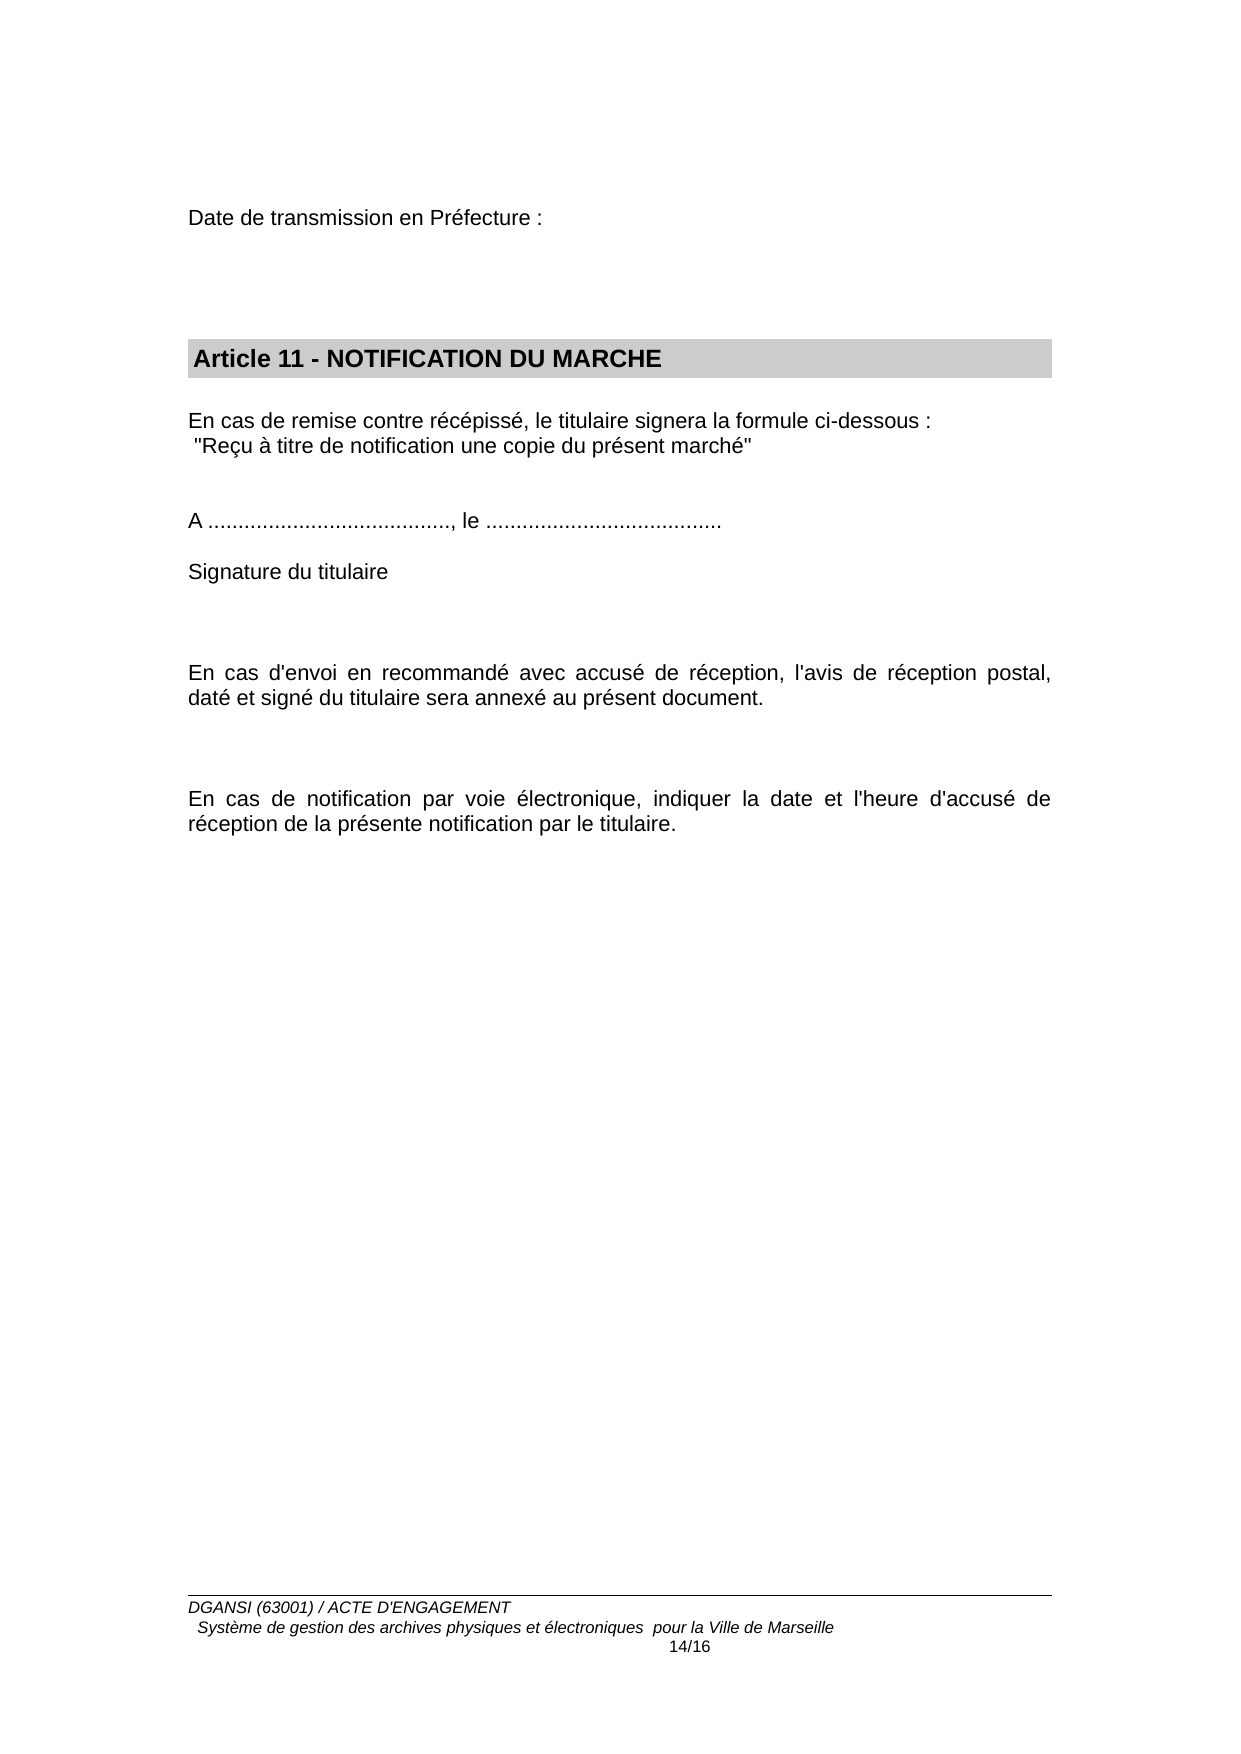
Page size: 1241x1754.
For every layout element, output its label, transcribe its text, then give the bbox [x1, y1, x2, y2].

text Date de transmission en Préfecture : [188, 204, 1052, 230]
text Signature du titulaire [188, 559, 1052, 584]
text "Reçu à titre de notification une copie du présent marché" [188, 433, 1052, 458]
text En cas de remise contre récépissé, le titulaire signera la formule ci-dessous : [188, 408, 1052, 433]
text A ........................................, le ....................................... [188, 508, 1052, 533]
subtitle NOTIFICATION DU MARCHE [190, 342, 1050, 376]
text En cas de notification par voie électronique, indiquer la date et l'heure d'accusé de réception de la présente notification par le titulaire. [188, 786, 1052, 836]
text En cas d'envoi en recommandé avec accusé de réception, l'avis de réception postal, daté et signé du titulaire sera annexé au présent document. [188, 659, 1052, 710]
